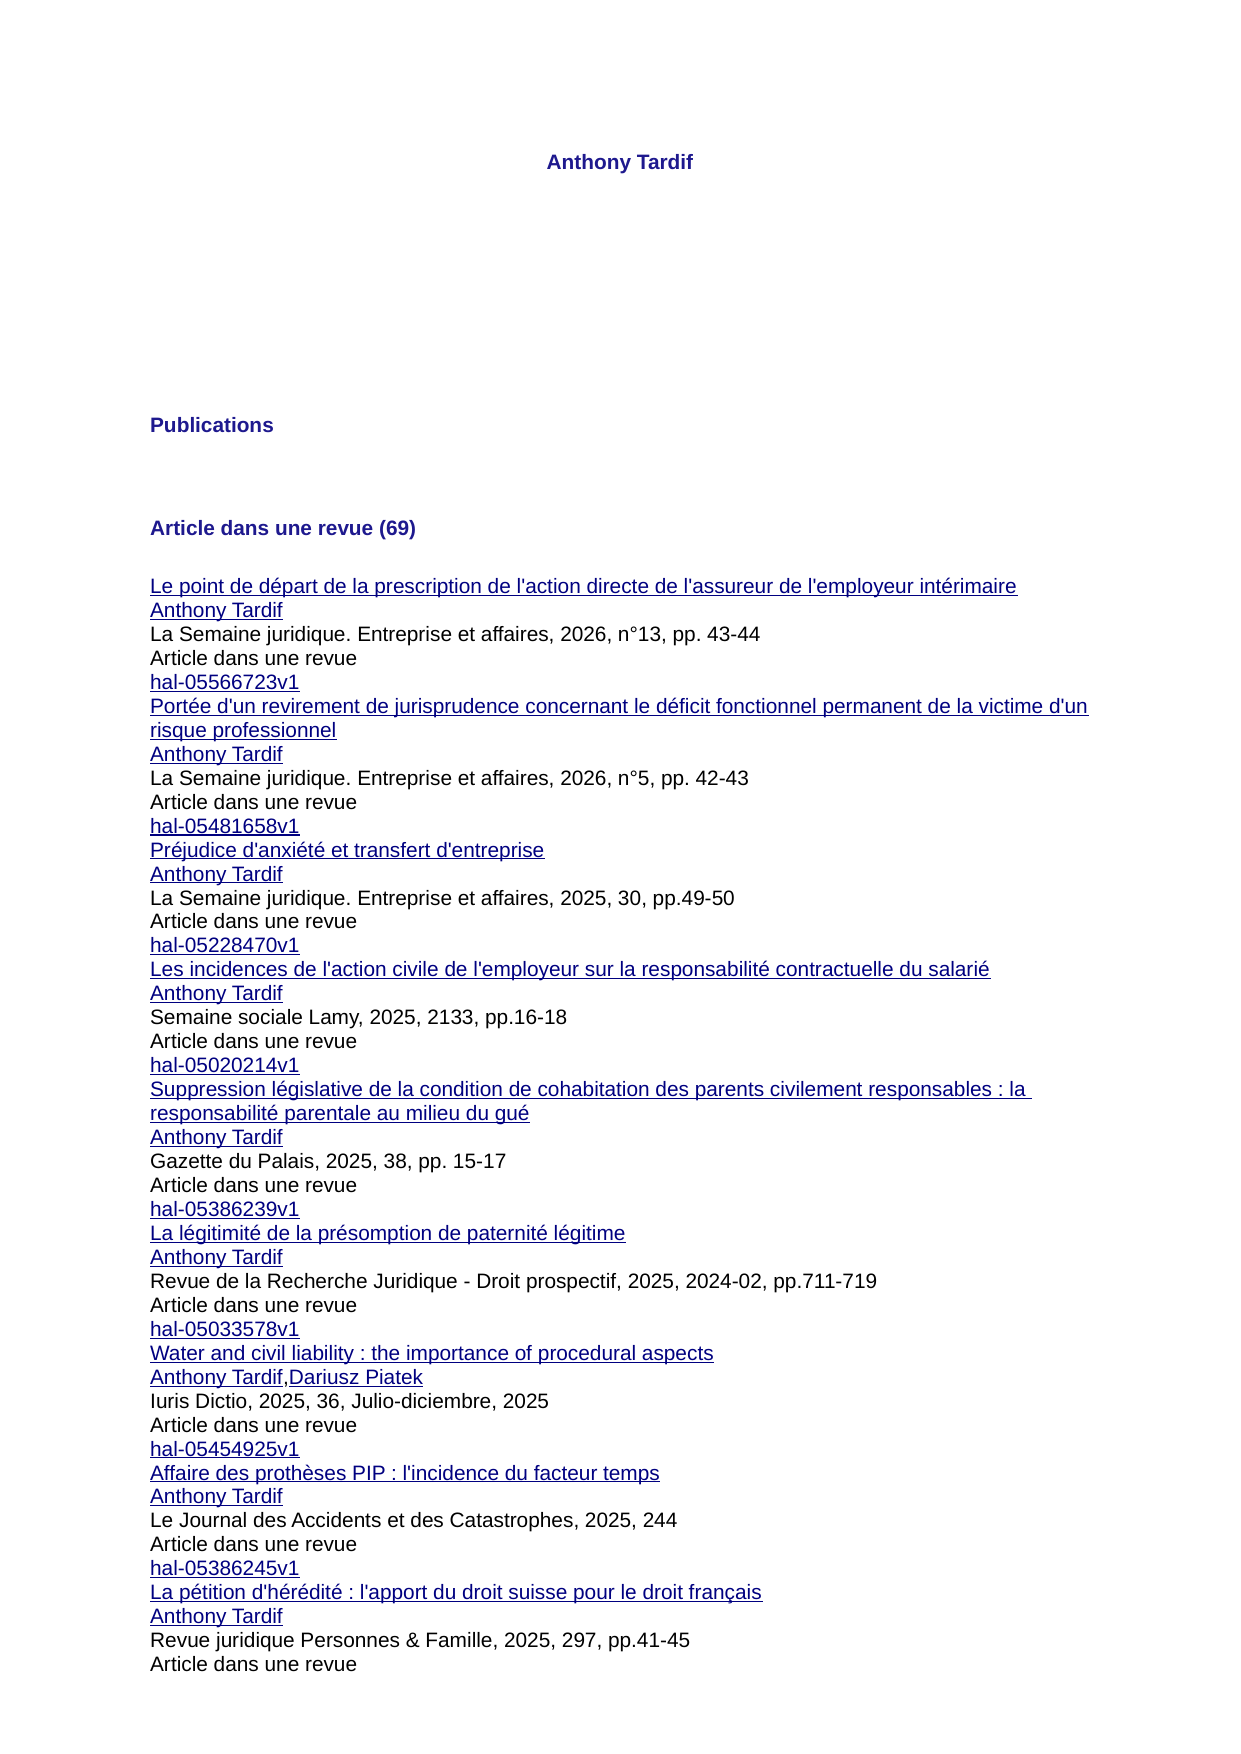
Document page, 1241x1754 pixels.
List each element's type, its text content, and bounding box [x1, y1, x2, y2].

table_cell Les incidences de l'action civile de l'employeur sur la responsabilité contractuelle du salarié Anthony Tardif Semaine sociale Lamy, 2025, 2133, pp.16-18 Article dans une revue hal-05020214v1 [150, 957, 1090, 1077]
table_cell Affaire des prothèses PIP : l'incidence du facteur temps Anthony Tardif Le Journal des Accidents et des Catastrophes, 2025, 244 Article dans une revue hal-05386245v1 [150, 1460, 1090, 1580]
table_cell La pétition d'hérédité : l'apport du droit suisse pour le droit français Anthony Tardif Revue juridique Personnes & Famille, 2025, 297, pp.41-45 Article dans une revue [150, 1580, 1090, 1676]
subtitle Anthony Tardif [150, 150, 1090, 174]
subtitle Article dans une revue (69) [150, 516, 1090, 539]
table_cell Suppression législative de la condition de cohabitation des parents civilement responsables : la responsabilité parentale au milieu du gué Anthony Tardif Gazette du Palais, 2025, 38, pp. 15-17 Article dans une revue hal-05386239v1 [150, 1077, 1090, 1221]
table_cell Préjudice d'anxiété et transfert d'entreprise Anthony Tardif La Semaine juridique. Entreprise et affaires, 2025, 30, pp.49-50 Article dans une revue hal-05228470v1 [150, 838, 1090, 957]
table_cell Portée d'un revirement de jurisprudence concernant le déficit fonctionnel permanent de la victime d'un risque professionnel Anthony Tardif La Semaine juridique. Entreprise et affaires, 2026, n°5, pp. 42-43 Article dans une revue hal-05481658v1 [150, 694, 1090, 837]
table_header Le point de départ de la prescription de l'action directe de l'assureur de l'employeur intérimaire Anthony Tardif La Semaine juridique. Entreprise et affaires, 2026, n°13, pp. 43-44 Article dans une revue hal-05566723v1 [150, 574, 1090, 694]
table_cell La légitimité de la présomption de paternité légitime Anthony Tardif Revue de la Recherche Juridique - Droit prospectif, 2025, 2024-02, pp.711-719 Article dans une revue hal-05033578v1 [150, 1221, 1090, 1341]
subtitle Publications [150, 412, 1090, 436]
table_cell Water and civil liability : the importance of procedural aspects Anthony Tardif,Dariusz Piatek Iuris Dictio, 2025, 36, Julio-diciembre, 2025 Article dans une revue hal-05454925v1 [150, 1341, 1090, 1460]
